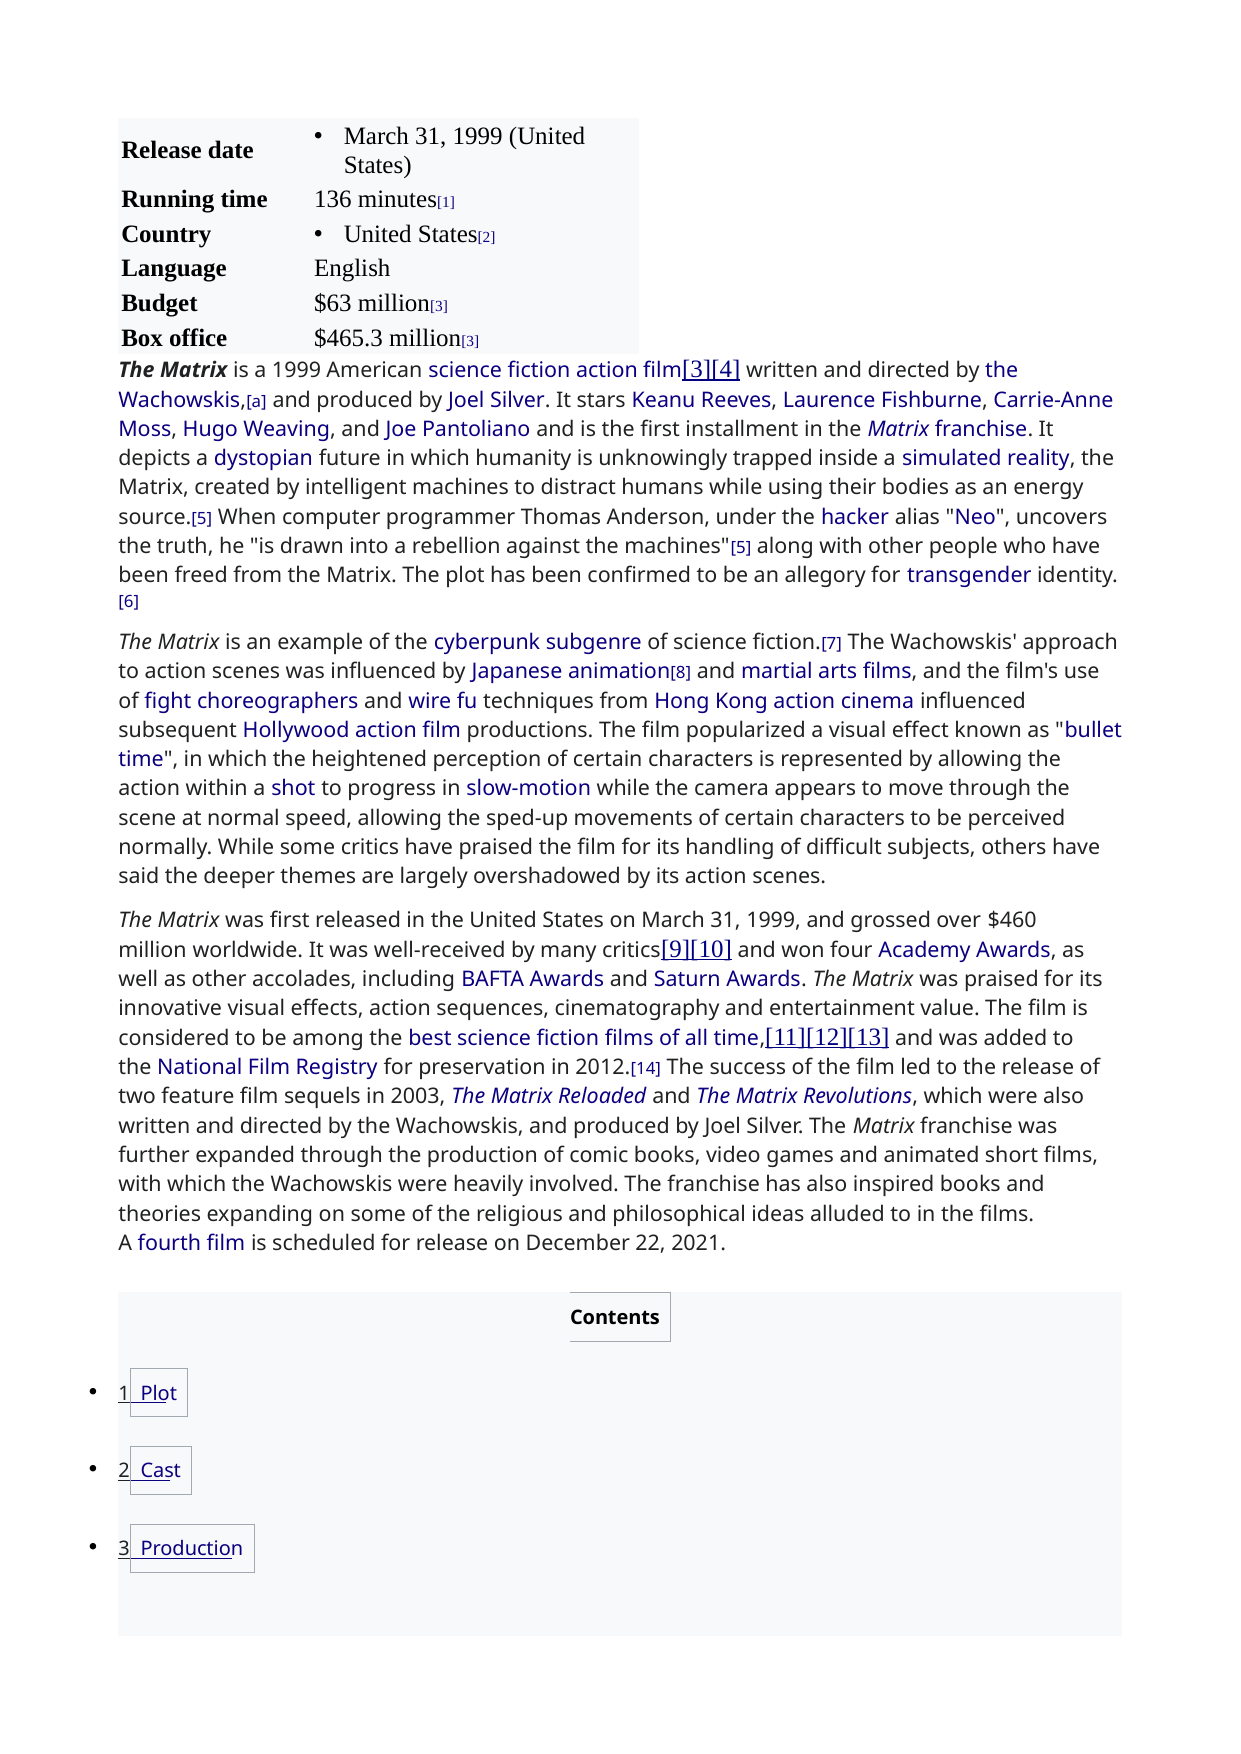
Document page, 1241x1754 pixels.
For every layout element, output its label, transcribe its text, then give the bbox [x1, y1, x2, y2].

list Production [131, 1525, 254, 1572]
table_cell English [311, 251, 639, 285]
table_cell 136 minutes[1] [311, 181, 639, 216]
list [192, 1446, 1122, 1494]
table_cell Country [118, 216, 311, 251]
list 3 [118, 1524, 130, 1558]
list 2 [118, 1446, 130, 1480]
table_cell Box office [118, 320, 311, 354]
text The Matrix is an example of the cyberpunk subgenre of science fiction.[7] The Wachowskis' approach to action scenes was influenced by Japanese animation[8] and martial arts films, and the film's use of fight choreographers and wire fu techniques from Hong Kong action cinema influenced subsequent Hollywood action film productions. The film popularized a visual effect known as "bullet time", in which the heightened perception of certain characters is represented by allowing the action within a shot to progress in slow-motion while the camera appears to move through the scene at normal speed, allowing the sped-up movements of certain characters to be perceived normally. While some critics have praised the film for its handling of difficult subjects, others have said the deeper themes are largely overshadowed by its action scenes. [118, 627, 1122, 890]
list [118, 1481, 130, 1494]
table_cell $63 million[3] [311, 285, 639, 320]
subtitle [671, 1292, 1122, 1341]
list [118, 1403, 130, 1417]
table_cell $465.3 million[3] [311, 320, 639, 354]
table_cell Running time [118, 181, 311, 216]
table_cell Budget [118, 285, 311, 320]
table_cell Language [118, 251, 311, 285]
list Plot [131, 1369, 187, 1416]
table_cell Release date [118, 118, 311, 181]
list Cast [131, 1447, 191, 1494]
subtitle Contents [118, 1292, 670, 1341]
list [188, 1368, 1122, 1417]
text The Matrix was first released in the United States on March 31, 1999, and grossed over $460 million worldwide. It was well-received by many critics[9][10] and won four Academy Awards, as well as other accolades, including BAFTA Awards and Saturn Awards. The Matrix was praised for its innovative visual effects, action sequences, cinematography and entertainment value. The film is considered to be among the best science fiction films of all time,[11][12][13] and was added to the National Film Registry for preservation in 2012.[14] The success of the film led to the release of two feature film sequels in 2003, The Matrix Reloaded and The Matrix Revolutions, which were also written and directed by the Wachowskis, and produced by Joel Silver. The Matrix franchise was further expanded through the production of comic books, video games and animated short films, with which the Wachowskis were heavily involved. The franchise has also inspired books and theories expanding on some of the religious and philosophical ideas alluded to in the films. A fourth film is scheduled for release on December 22, 2021. [118, 904, 1122, 1257]
table_cell March 31, 1999 (United States) [311, 118, 639, 181]
list 1 [118, 1368, 130, 1402]
list [255, 1524, 1122, 1572]
table_cell United States[2] [311, 216, 639, 251]
text The Matrix is a 1999 American science fiction action film[3][4] written and directed by the Wachowskis,[a] and produced by Joel Silver. It stars Keanu Reeves, Laurence Fishburne, Carrie-Anne Moss, Hugo Weaving, and Joe Pantoliano and is the first installment in the Matrix franchise. It depicts a dystopian future in which humanity is unknowingly trapped inside a simulated reality, the Matrix, created by intelligent machines to distract humans while using their bodies as an energy source.[5] When computer programmer Thomas Anderson, under the hacker alias "Neo", uncovers the truth, he "is drawn into a rebellion against the machines"[5] along with other people who have been freed from the Matrix. The plot has been confirmed to be an allegory for transgender identity.[6] [118, 354, 1122, 612]
